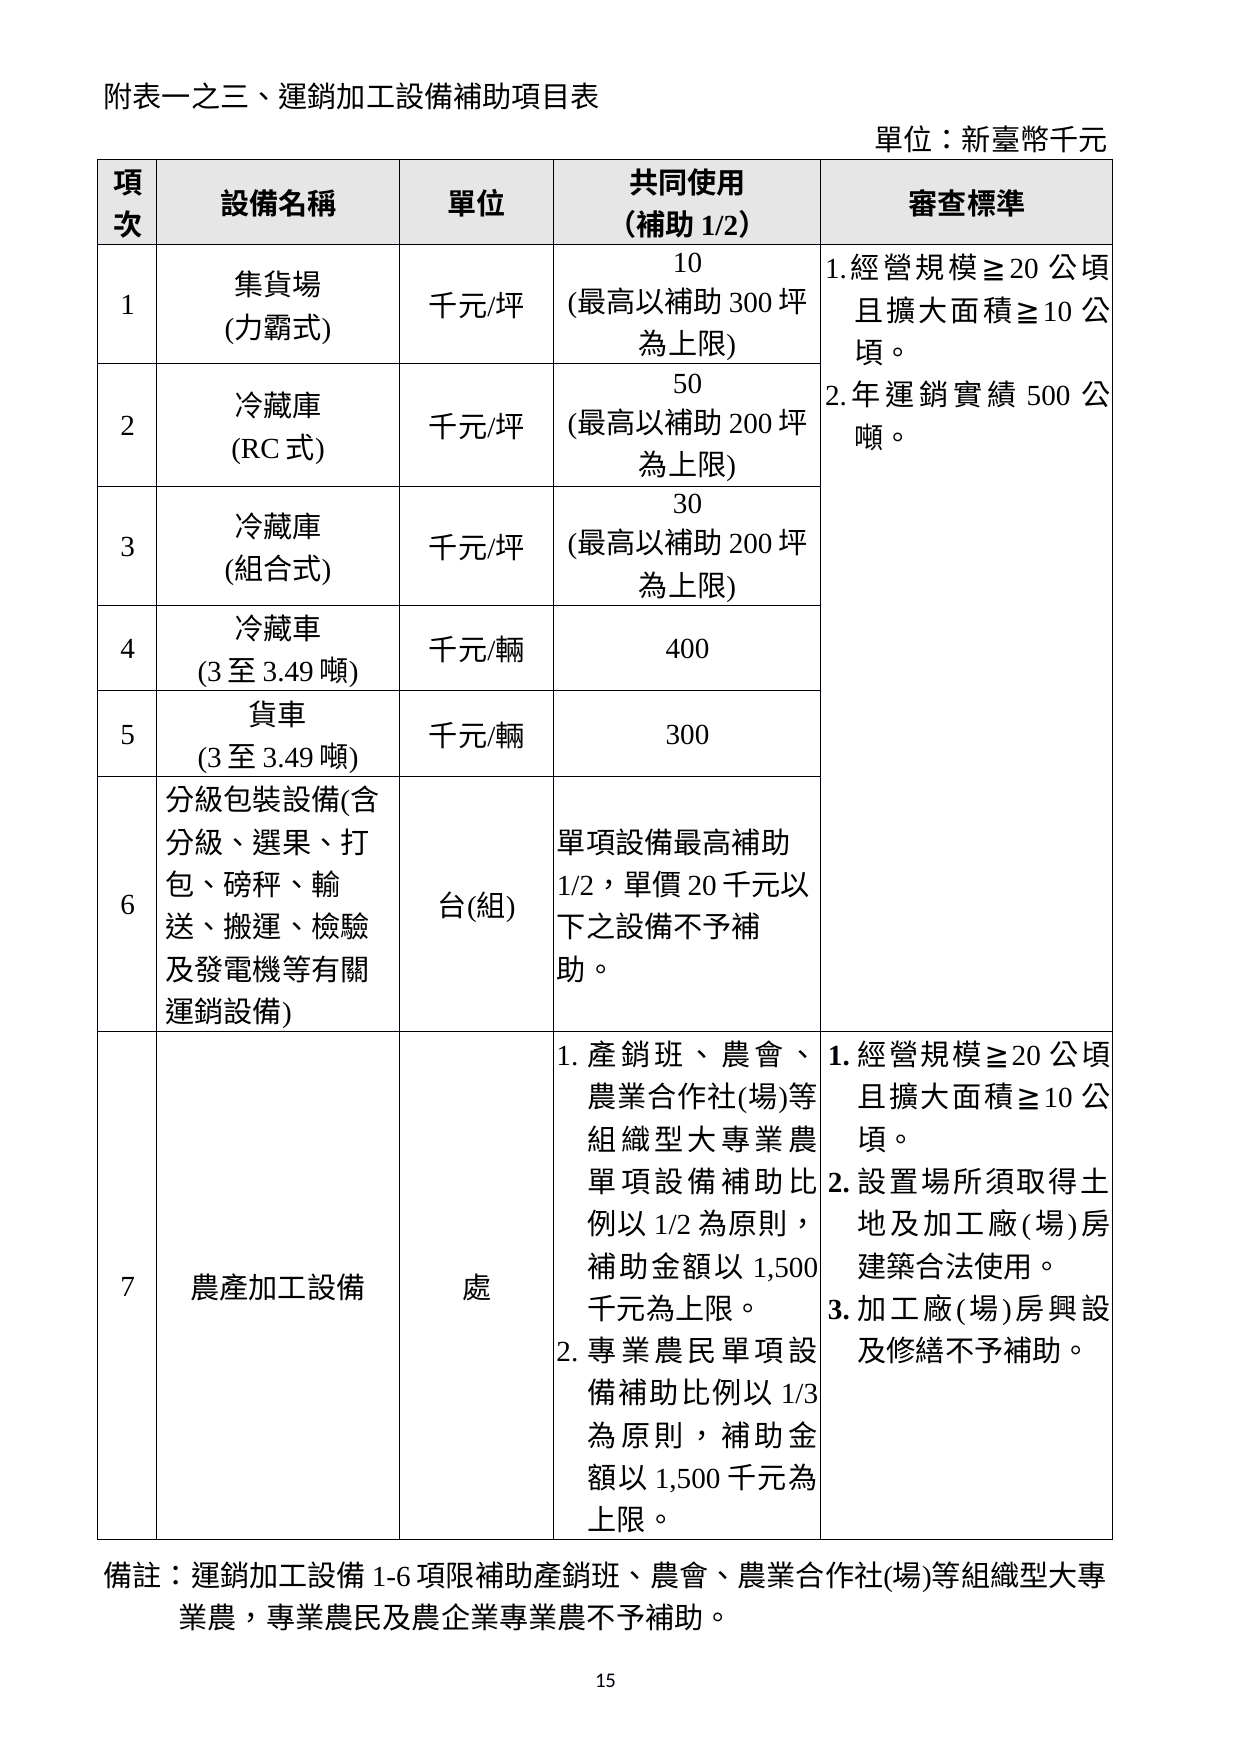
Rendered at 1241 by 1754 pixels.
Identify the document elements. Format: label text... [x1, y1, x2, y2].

table_header 審查標準 [821, 160, 1112, 244]
table_cell 冷藏庫 (組合式) [157, 487, 399, 605]
table_header 設備名稱 [157, 160, 399, 244]
table_cell 10 (最高以補助300坪為上限) [554, 245, 820, 363]
table_cell 4 [98, 606, 156, 690]
text 附表一之三、運銷加工設備補助項目表 [103, 74, 1107, 116]
table_cell 1 [98, 245, 156, 363]
table_cell 經營規模≧20公頃且擴大面積≧10公頃。 設置場所須取得土地及加工廠(場)房建築合法使用。 加工廠(場)房興設及修繕不予補助。 [821, 1032, 1112, 1539]
table_cell 6 [98, 777, 156, 1031]
text 單位：新臺幣千元 [103, 116, 1107, 158]
table_cell 2 [98, 364, 156, 486]
table_cell 30 (最高以補助200坪為上限) [554, 487, 820, 605]
table_cell 千元/坪 [400, 245, 553, 363]
table_header 單位 [400, 160, 553, 244]
table_cell 5 [98, 691, 156, 776]
table_header 共同使用 （補助1/2） [554, 160, 820, 244]
table_cell 千元/坪 [400, 487, 553, 605]
table_cell 3 [98, 487, 156, 605]
table_cell 集貨場 (力霸式) [157, 245, 399, 363]
table_cell 冷藏庫 (RC式) [157, 364, 399, 486]
table_cell 分級包裝設備(含分級、選果、打包、磅秤、輸送、搬運、檢驗及發電機等有關運銷設備) [157, 777, 399, 1031]
table_cell 處 [400, 1032, 553, 1539]
table_cell 千元/坪 [400, 364, 553, 486]
table_cell 300 [554, 691, 820, 776]
table_cell 千元/輛 [400, 606, 553, 690]
table_cell 台(組) [400, 777, 553, 1031]
table_cell 產銷班、農會、農業合作社(場)等組織型大專業農單項設備補助比例以1/2為原則，補助金額以1,500千元為上限。 專業農民單項設備補助比例以1/3為原則，補助金額以1,500千元為上限。 [554, 1032, 820, 1539]
table_cell 貨車 (3至3.49噸) [157, 691, 399, 776]
table_header 項次 [98, 160, 156, 244]
text 備註：運銷加工設備1-6項限補助產銷班、農會、農業合作社(場)等組織型大專業農，專業農民及農企業專業農不予補助。 [103, 1553, 1107, 1637]
table_cell 50 (最高以補助200坪為上限) [554, 364, 820, 486]
table_cell 1.經營規模≧20公頃且擴大面積≧10公頃。 2.年運銷實績500公噸。 [821, 245, 1112, 1031]
table_cell 7 [98, 1032, 156, 1539]
table_cell 400 [554, 606, 820, 690]
table_cell 單項設備最高補助1/2，單價20千元以下之設備不予補助。 [554, 777, 820, 1031]
table_cell 千元/輛 [400, 691, 553, 776]
table_cell 農產加工設備 [157, 1032, 399, 1539]
table_cell 冷藏車 (3至3.49噸) [157, 606, 399, 690]
